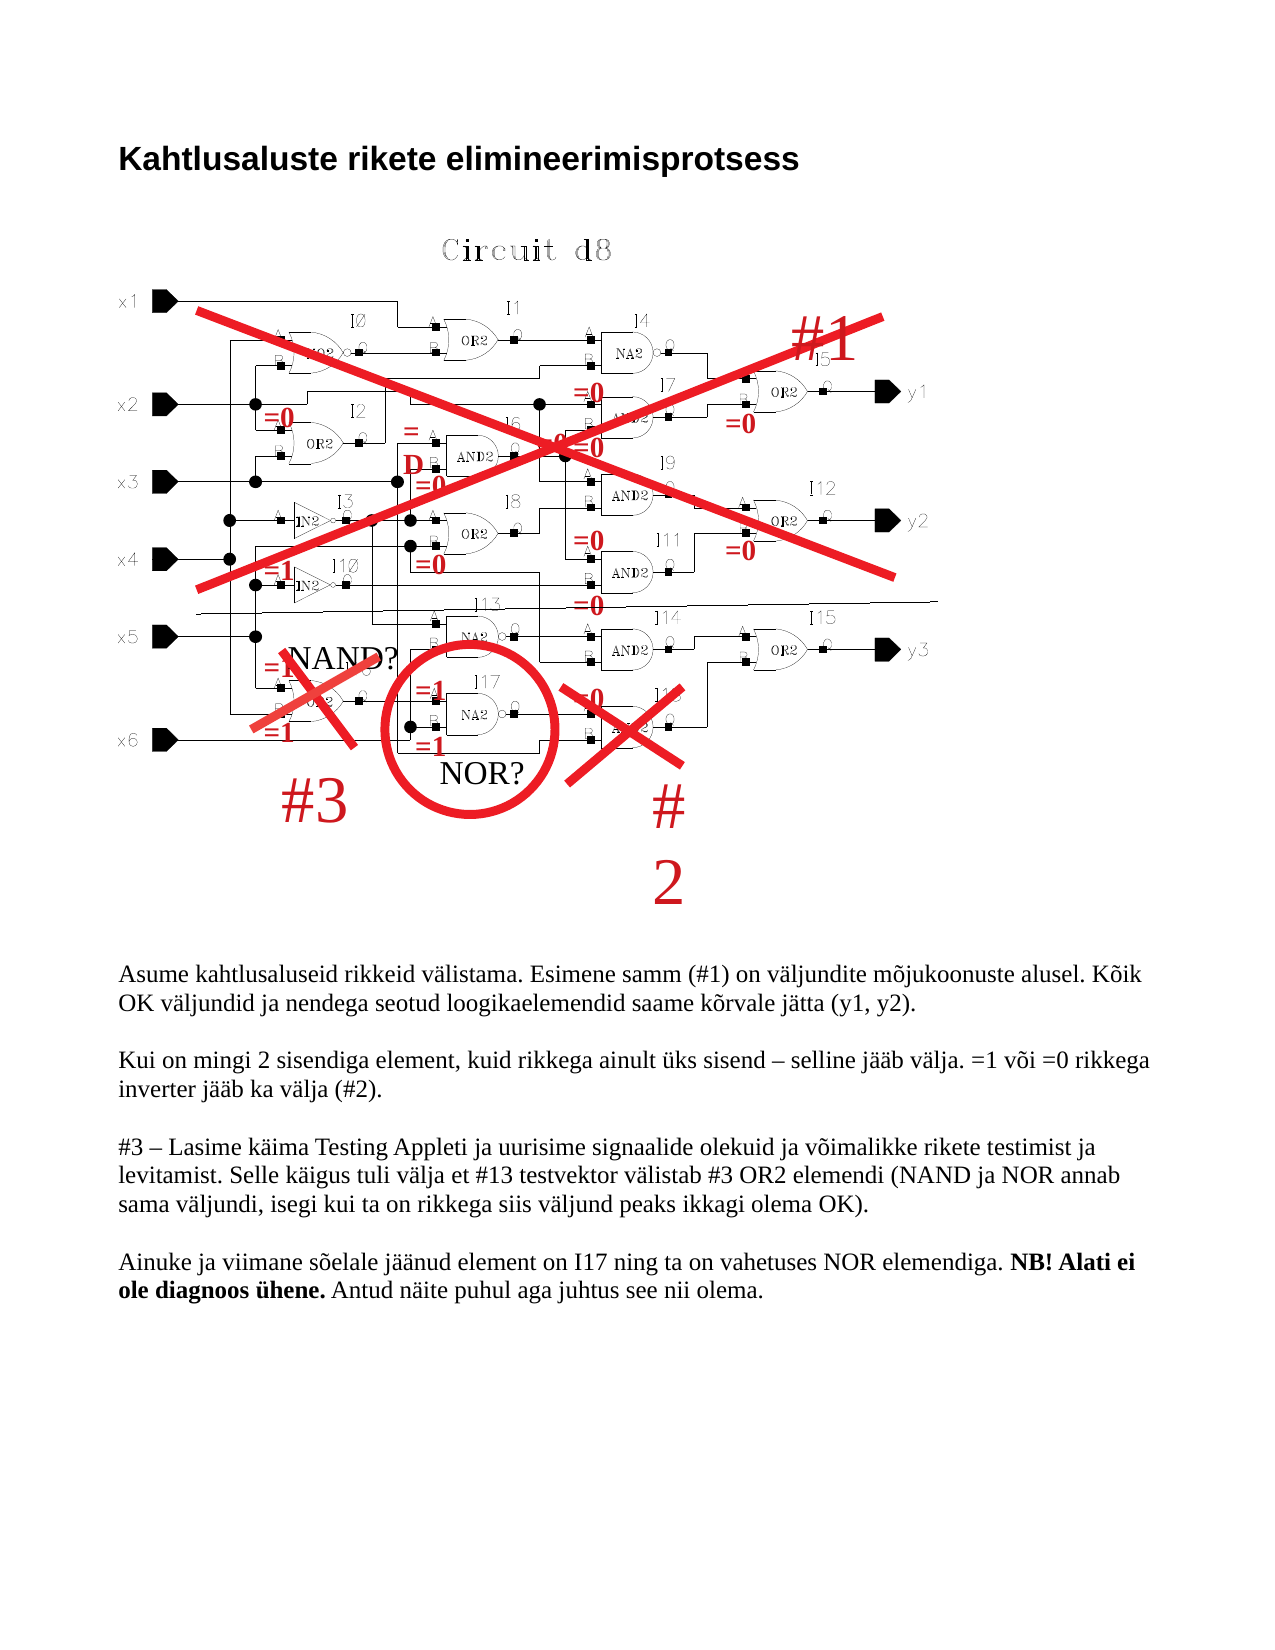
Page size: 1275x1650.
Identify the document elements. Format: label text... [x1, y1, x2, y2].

text Asume kahtlusaluseid rikkeid välistama. Esimene samm (#1) on väljundite mõjukoonuste alusel. Kõik OK väljundid ja nendega seotud loogikaelemendid saame kõrvale jätta (y1, y2). [118, 959, 1157, 1017]
text Kui on mingi 2 sisendiga element, kuid rikkega ainult üks sisend – selline jääb välja. =1 või =0 rikkega inverter jääb ka välja (#2). [118, 1045, 1157, 1103]
text Ainuke ja viimane sõelale jäänud element on I17 ning ta on vahetuses NOR elemendiga. NB! Alati ei ole diagnoos ühene. Antud näite puhul aga juhtus see nii olema. [118, 1247, 1157, 1304]
subtitle Kahtlusaluste rikete elimineerimisprotsess [118, 139, 1157, 178]
text #3 – Lasime käima Testing Appleti ja uurisime signaalide olekuid ja võimalikke rikete testimist ja levitamist. Selle käigus tuli välja et #13 testvektor välistab #3 OR2 elemendi (NAND ja NOR annab sama väljundi, isegi kui ta on rikkega siis väljund peaks ikkagi olema OK). [118, 1132, 1157, 1218]
